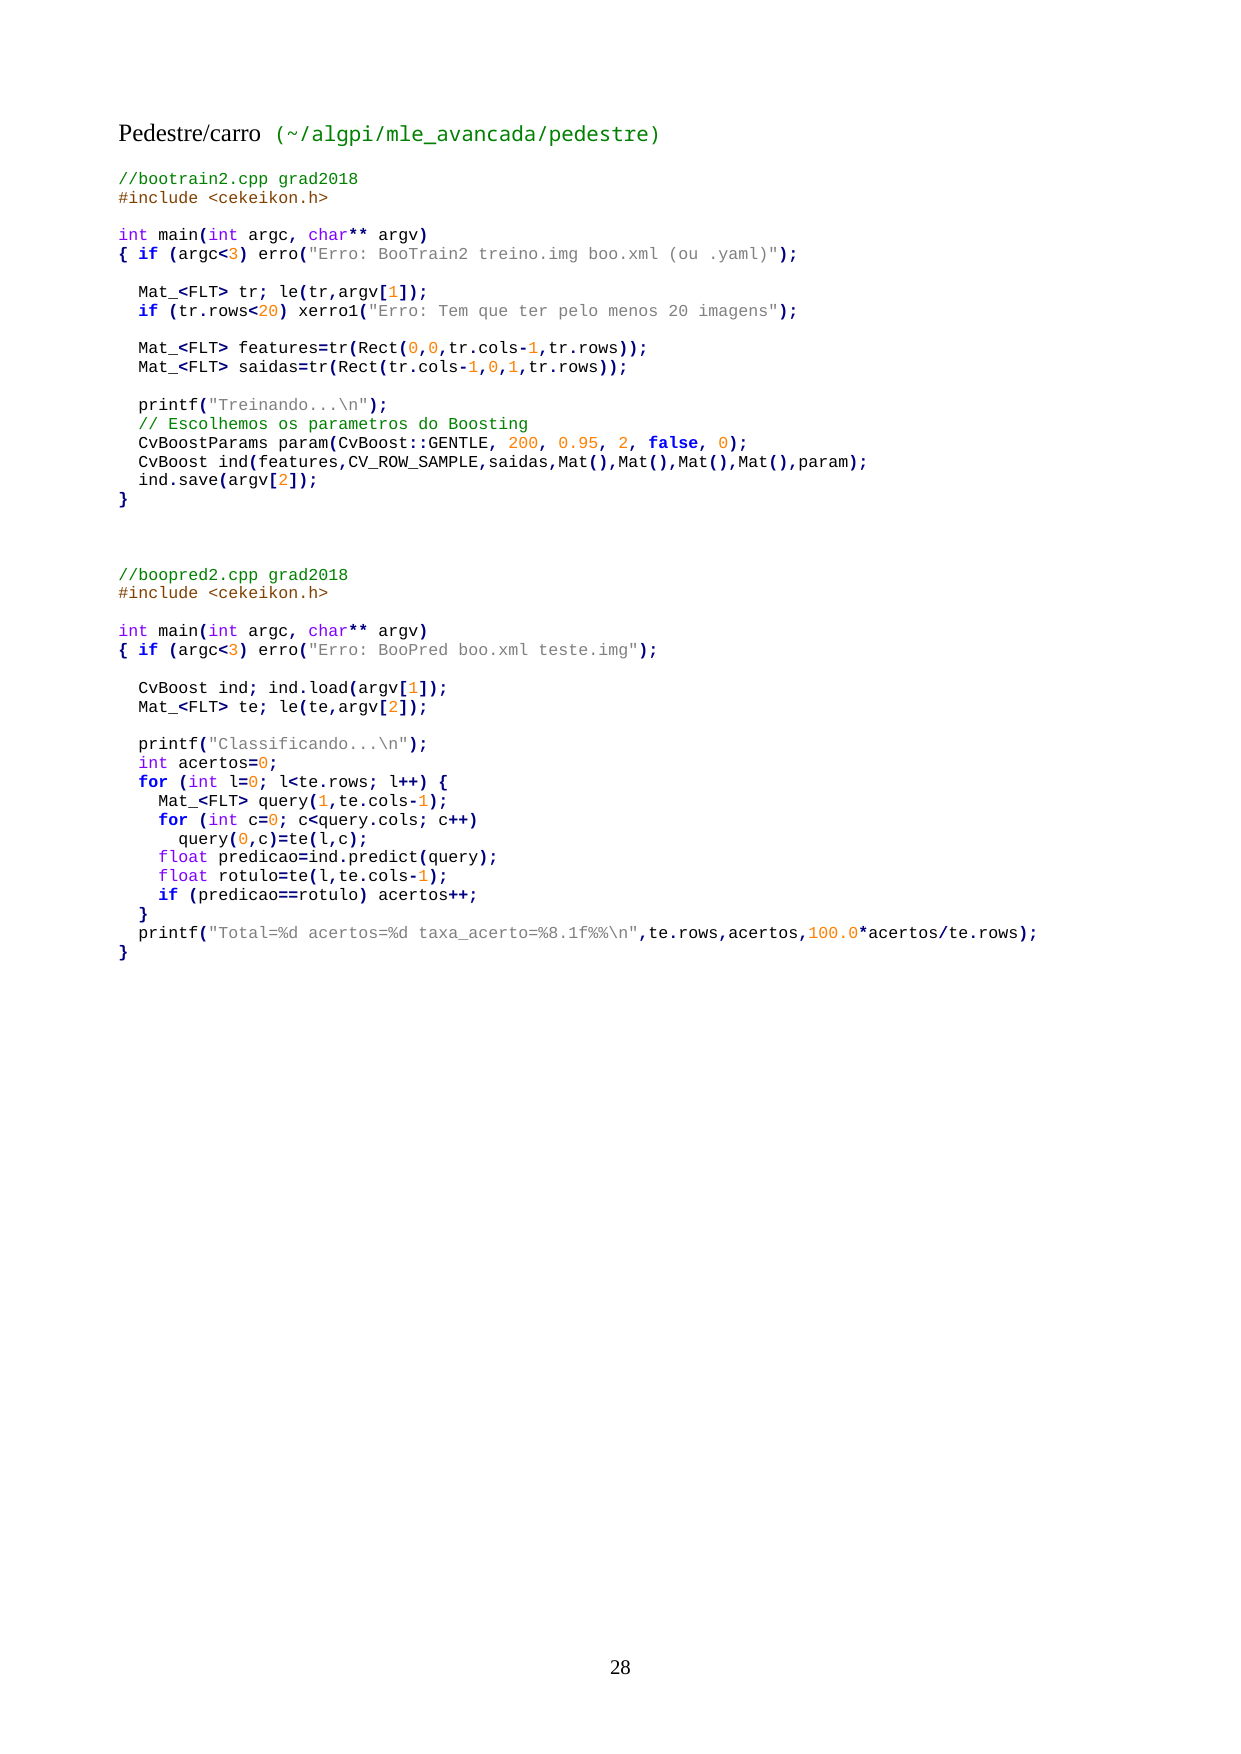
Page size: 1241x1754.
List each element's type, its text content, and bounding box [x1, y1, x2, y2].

text float rotulo=te(l,te.cols-1); [118, 868, 1122, 887]
text { if (argc<3) erro("Erro: BooTrain2 treino.img boo.xml (ou .yaml)"); [118, 246, 1122, 264]
text printf("Total=%d acertos=%d taxa_acerto=%8.1f%%\n",te.rows,acertos,100.0*acertos/te.rows); [118, 924, 1122, 943]
text #include <cekeikon.h> [118, 585, 1122, 604]
text for (int c=0; c<query.cols; c++) [118, 811, 1122, 830]
text } [118, 943, 1122, 962]
text float predicao=ind.predict(query); [118, 849, 1122, 868]
text printf("Treinando...\n"); [118, 397, 1122, 415]
text // Escolhemos os parametros do Boosting [118, 415, 1122, 434]
text } [118, 491, 1122, 510]
text int acertos=0; [118, 755, 1122, 774]
text CvBoost ind; ind.load(argv[1]); [118, 679, 1122, 698]
text Mat_<FLT> features=tr(Rect(0,0,tr.cols-1,tr.rows)); [118, 340, 1122, 359]
text printf("Classificando...\n"); [118, 736, 1122, 755]
text Mat_<FLT> saidas=tr(Rect(tr.cols-1,0,1,tr.rows)); [118, 359, 1122, 378]
text CvBoost ind(features,CV_ROW_SAMPLE,saidas,Mat(),Mat(),Mat(),Mat(),param); [118, 453, 1122, 472]
text int main(int argc, char** argv) [118, 623, 1122, 642]
text if (tr.rows<20) xerro1("Erro: Tem que ter pelo menos 20 imagens"); [118, 302, 1122, 321]
text int main(int argc, char** argv) [118, 227, 1122, 246]
text } [118, 906, 1122, 924]
text Mat_<FLT> te; le(te,argv[2]); [118, 698, 1122, 717]
text query(0,c)=te(l,c); [118, 830, 1122, 849]
text //boopred2.cpp grad2018 [118, 566, 1122, 585]
text #include <cekeikon.h> [118, 189, 1122, 208]
text { if (argc<3) erro("Erro: BooPred boo.xml teste.img"); [118, 642, 1122, 661]
text //bootrain2.cpp grad2018 [118, 170, 1122, 189]
text if (predicao==rotulo) acertos++; [118, 887, 1122, 906]
text Mat_<FLT> tr; le(tr,argv[1]); [118, 283, 1122, 302]
text CvBoostParams param(CvBoost::GENTLE, 200, 0.95, 2, false, 0); [118, 434, 1122, 453]
text ind.save(argv[2]); [118, 472, 1122, 491]
text Pedestre/carro (~/algpi/mle_avancada/pedestre) [118, 118, 1122, 148]
text for (int l=0; l<te.rows; l++) { [118, 774, 1122, 792]
text Mat_<FLT> query(1,te.cols-1); [118, 792, 1122, 811]
